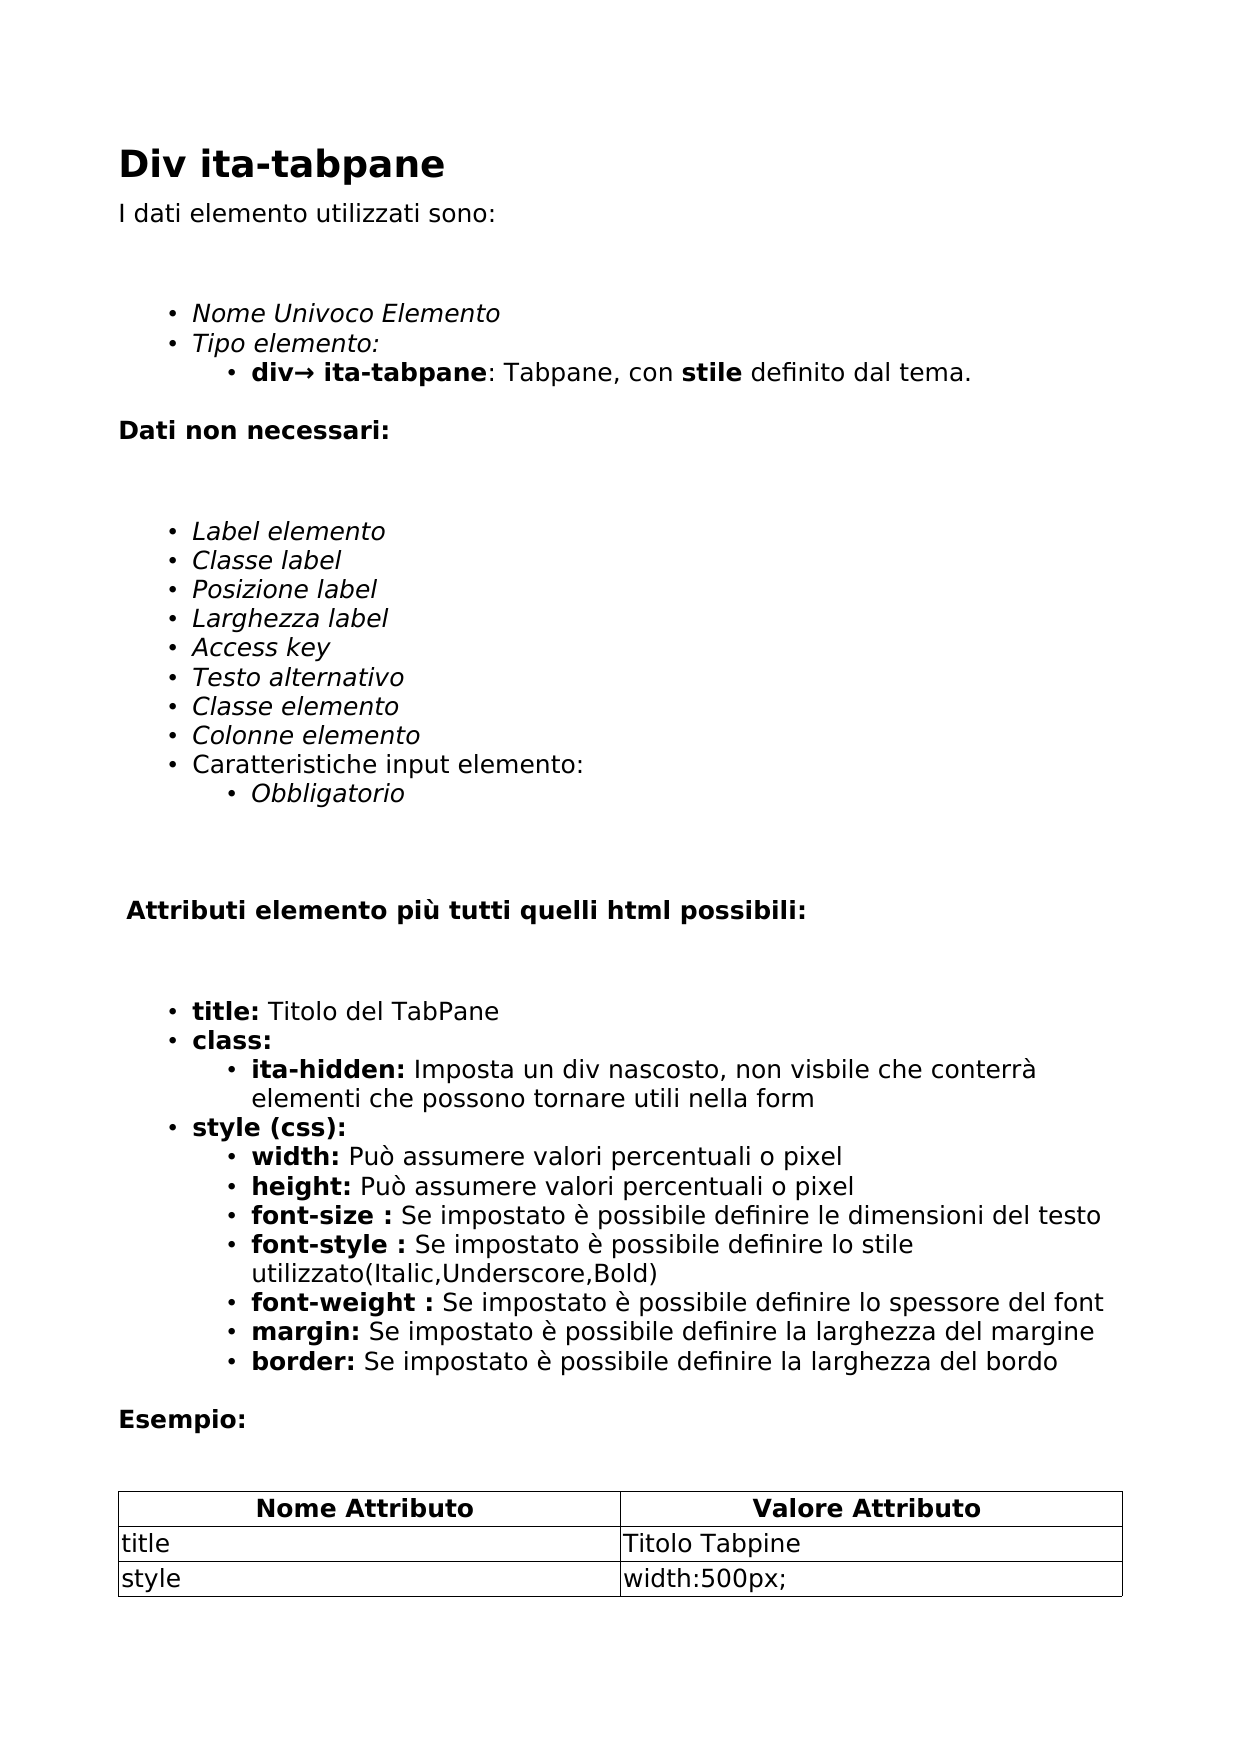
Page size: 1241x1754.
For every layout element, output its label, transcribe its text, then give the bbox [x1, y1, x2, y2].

list font-size : Se impostato è possibile definire le dimensioni del testo [236, 1201, 1122, 1230]
list height: Può assumere valori percentuali o pixel [236, 1172, 1122, 1201]
list Obbligatorio [236, 779, 1122, 808]
list Access key [177, 633, 1122, 663]
list Label elemento [177, 517, 1122, 546]
list Testo alternativo [177, 663, 1122, 692]
list margin: Se impostato è possibile definire la larghezza del margine [236, 1317, 1122, 1347]
table_cell width:500px; [621, 1562, 1122, 1596]
list ita-hidden: Imposta un div nascosto, non visbile che conterrà elementi che possono tornare utili nella form [236, 1055, 1122, 1113]
list Tipo elemento: [177, 329, 1122, 358]
table_cell Titolo Tabpine [621, 1527, 1122, 1561]
list style (css): [177, 1113, 1122, 1142]
list Colonne elemento [177, 721, 1122, 750]
list width: Può assumere valori percentuali o pixel [236, 1142, 1122, 1172]
table_cell title [119, 1527, 620, 1561]
list Caratteristiche input elemento: [177, 750, 1122, 779]
list title: Titolo del TabPane [177, 997, 1122, 1026]
text I dati elemento utilizzati sono: [118, 199, 1122, 258]
table_header Nome Attributo [119, 1492, 620, 1526]
subtitle Div ita-tabpane [118, 143, 1122, 187]
text Esempio: [118, 1405, 1122, 1464]
list Classe elemento [177, 692, 1122, 721]
list Nome Univoco Elemento [177, 299, 1122, 329]
list font-style : Se impostato è possibile definire lo stile utilizzato(Italic,Underscore,Bold) [236, 1230, 1122, 1288]
list Posizione label [177, 575, 1122, 604]
list Larghezza label [177, 604, 1122, 633]
table_cell style [119, 1562, 620, 1596]
list border: Se impostato è possibile definire la larghezza del bordo [236, 1347, 1122, 1376]
text Dati non necessari: [118, 417, 1122, 475]
list class: [177, 1026, 1122, 1055]
list font-weight : Se impostato è possibile definire lo spessore del font [236, 1288, 1122, 1317]
list div→ ita-tabpane: Tabpane, con stile definito dal tema. [236, 358, 1122, 387]
text Attributi elemento più tutti quelli html possibili: [118, 838, 1122, 955]
table_header Valore Attributo [621, 1492, 1122, 1526]
list Classe label [177, 546, 1122, 575]
